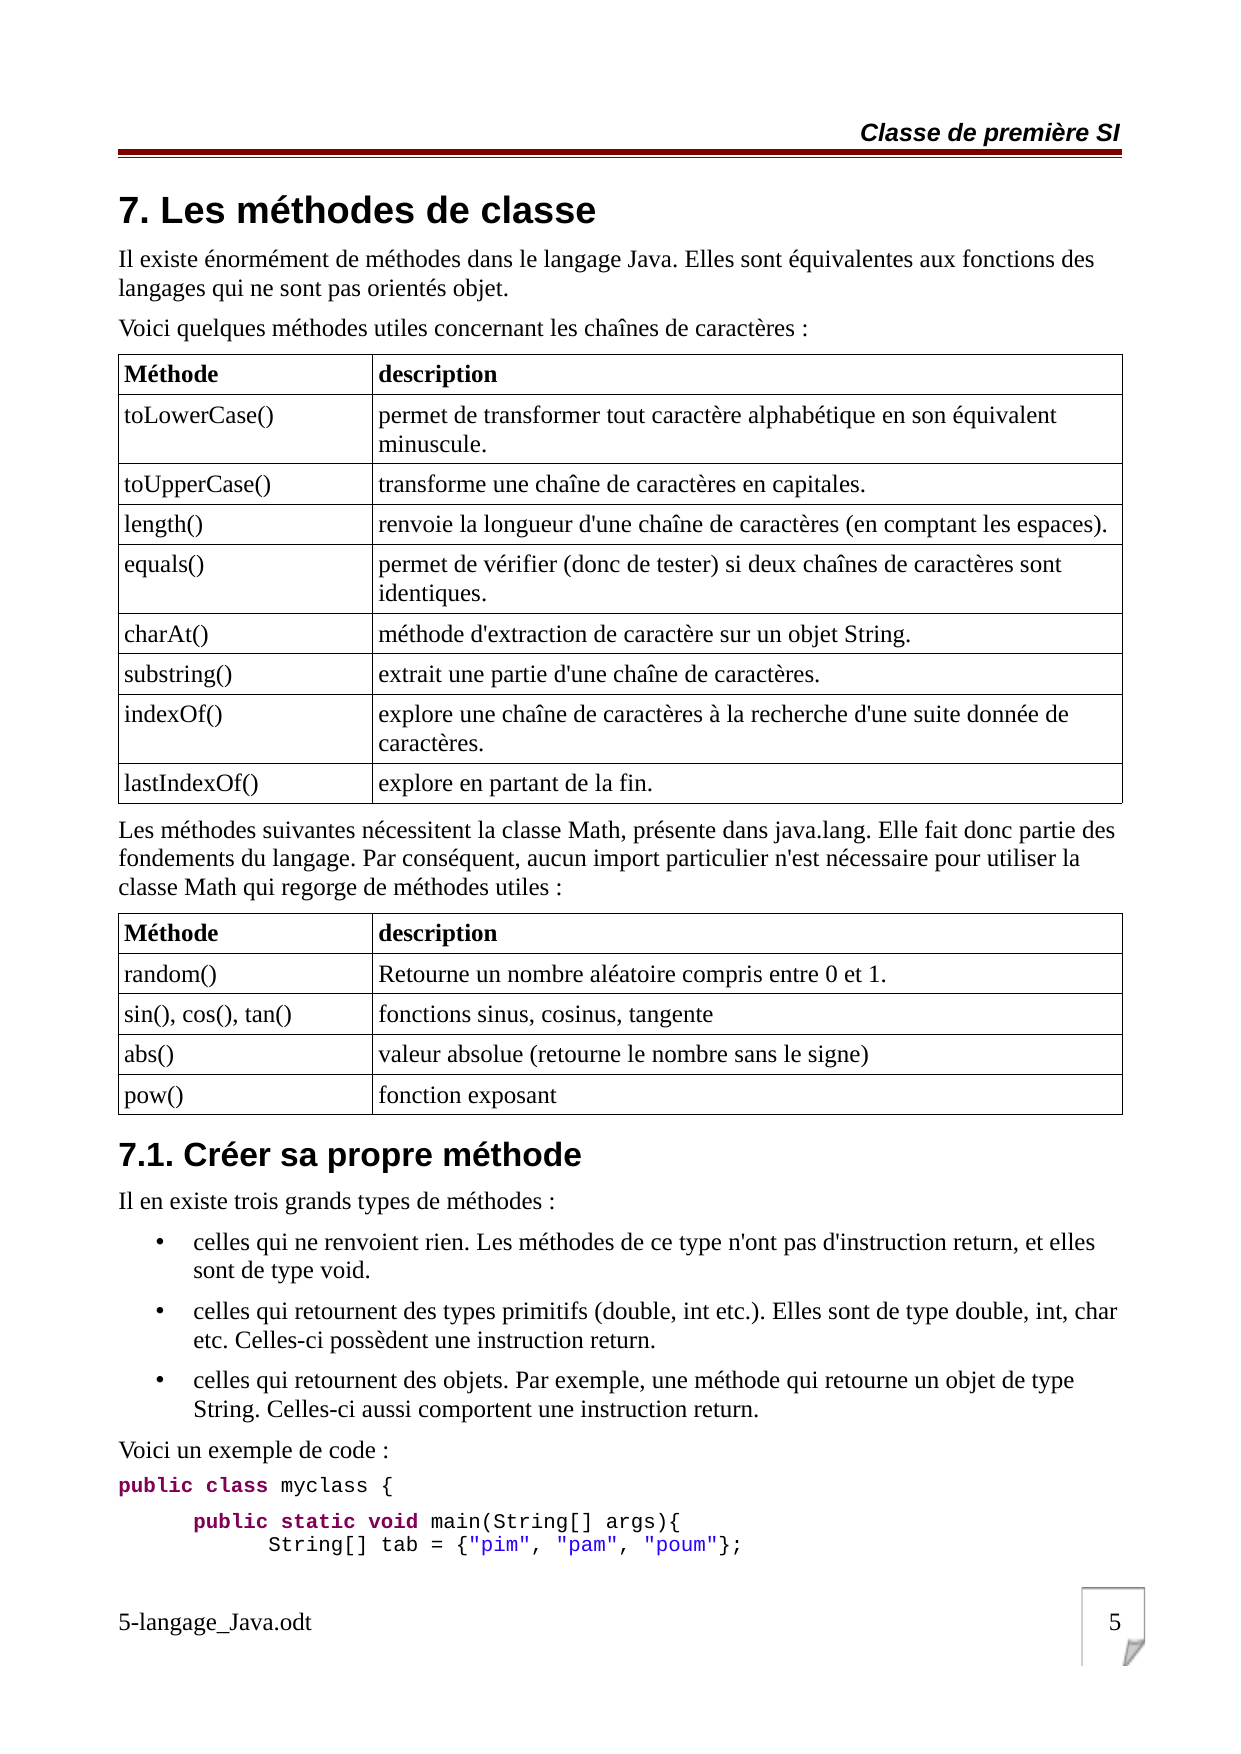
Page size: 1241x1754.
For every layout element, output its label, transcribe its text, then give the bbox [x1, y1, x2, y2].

table_cell lastIndexOf() [119, 764, 372, 803]
table_cell extrait une partie d'une chaîne de caractères. [373, 654, 1122, 693]
list celles qui retournent des objets. Par exemple, une méthode qui retourne un objet de type String. Celles-ci aussi comportent une instruction return. [156, 1365, 1122, 1423]
table_cell transforme une chaîne de caractères en capitales. [373, 464, 1122, 503]
text String[] tab = {"pim", "pam", "poum"}; [118, 1534, 1122, 1558]
text Voici un exemple de code : [118, 1435, 1122, 1463]
table_cell equals() [119, 545, 372, 613]
subtitle 7.1. Créer sa propre méthode [118, 1135, 1122, 1174]
table_header Méthode [119, 355, 372, 394]
text Il existe énormément de méthodes dans le langage Java. Elles sont équivalentes aux fonctions des langages qui ne sont pas orientés objet. [118, 244, 1122, 301]
table_cell Retourne un nombre aléatoire compris entre 0 et 1. [373, 954, 1122, 993]
table_cell explore en partant de la fin. [373, 764, 1122, 803]
text public class myclass { [118, 1475, 1122, 1499]
text Voici quelques méthodes utiles concernant les chaînes de caractères : [118, 313, 1122, 342]
list celles qui ne renvoient rien. Les méthodes de ce type n'ont pas d'instruction return, et elles sont de type void. [156, 1227, 1122, 1284]
table_cell explore une chaîne de caractères à la recherche d'une suite donnée de caractères. [373, 695, 1122, 762]
table_cell renvoie la longueur d'une chaîne de caractères (en comptant les espaces). [373, 505, 1122, 544]
table_cell pow() [119, 1075, 372, 1114]
table_cell fonction exposant [373, 1075, 1122, 1114]
table_cell fonctions sinus, cosinus, tangente [373, 994, 1122, 1034]
table_cell toLowerCase() [119, 395, 372, 463]
list celles qui retournent des types primitifs (double, int etc.). Elles sont de type double, int, char etc. Celles-ci possèdent une instruction return. [156, 1296, 1122, 1354]
table_cell valeur absolue (retourne le nombre sans le signe) [373, 1035, 1122, 1074]
table_cell permet de transformer tout caractère alphabétique en son équivalent minuscule. [373, 395, 1122, 463]
table_header Méthode [119, 914, 372, 953]
table_cell abs() [119, 1035, 372, 1074]
table_cell random() [119, 954, 372, 993]
table_cell sin(), cos(), tan() [119, 994, 372, 1034]
table_cell length() [119, 505, 372, 544]
text public static void main(String[] args){ [118, 1511, 1122, 1534]
table_cell permet de vérifier (donc de tester) si deux chaînes de caractères sont identiques. [373, 545, 1122, 613]
table_cell toUpperCase() [119, 464, 372, 503]
text Il en existe trois grands types de méthodes : [118, 1186, 1122, 1215]
table_cell charAt() [119, 614, 372, 653]
table_cell substring() [119, 654, 372, 693]
table_header description [373, 914, 1122, 953]
text Les méthodes suivantes nécessitent la classe Math, présente dans java.lang. Elle fait donc partie des fondements du langage. Par conséquent, aucun import particulier n'est nécessaire pour utiliser la classe Math qui regorge de méthodes utiles : [118, 815, 1122, 901]
subtitle 7. Les méthodes de classe [118, 188, 1122, 231]
table_cell méthode d'extraction de caractère sur un objet String. [373, 614, 1122, 653]
table_cell indexOf() [119, 695, 372, 762]
table_header description [373, 355, 1122, 394]
